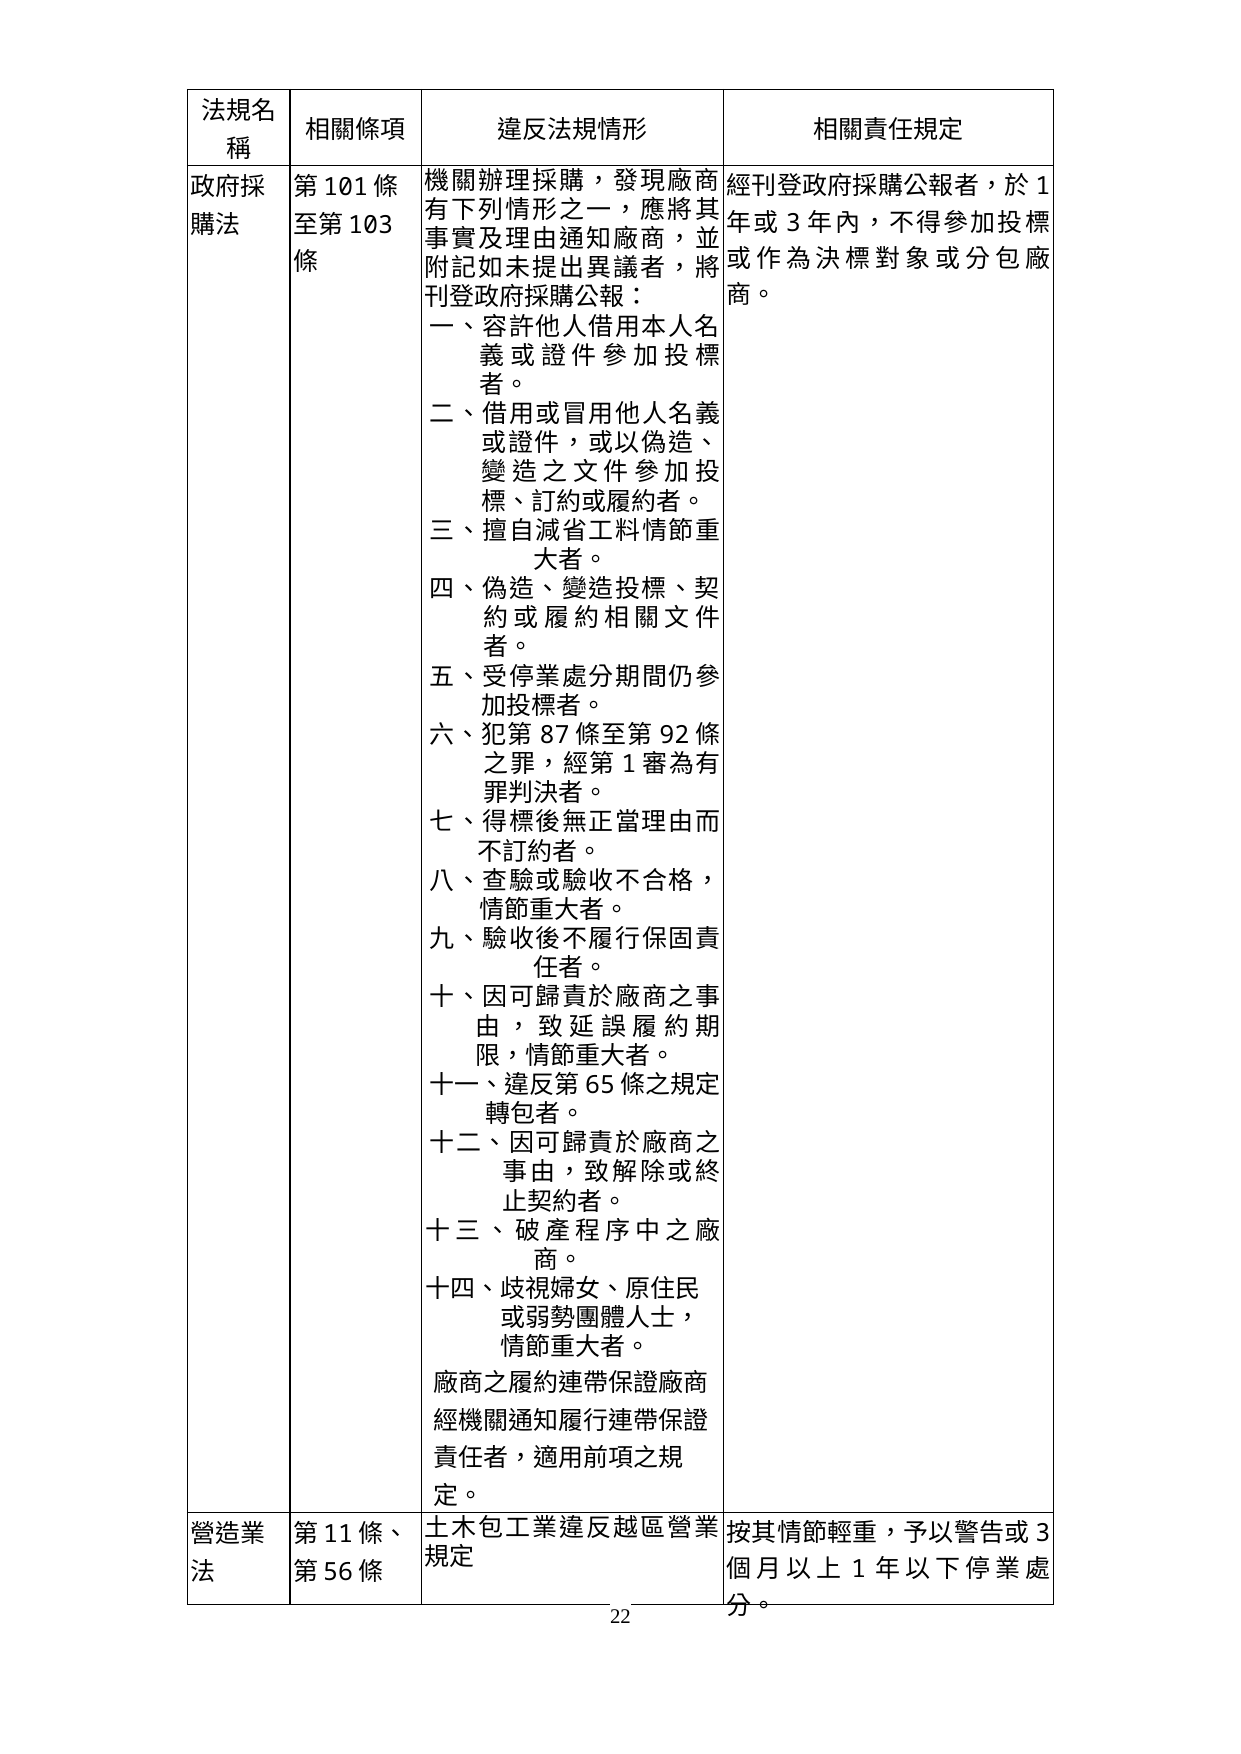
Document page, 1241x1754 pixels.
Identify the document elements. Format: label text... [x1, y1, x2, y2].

table_cell 機關辦理採購，發現廠商有下列情形之一，應將其事實及理由通知廠商，並附記如未提出異議者，將刊登政府採購公報： 一、容許他人借用本人名義或證件參加投標者。 二、借用或冒用他人名義或證件，或以偽造、變造之文件參加投標、訂約或履約者。 三、擅自減省工料情節重大者。 四、偽造、變造投標、契約或履約相關文件者。 五、受停業處分期間仍參加投標者。 六、犯第87條至第92條之罪，經第1審為有罪判決者。 七、得標後無正當理由而不訂約者。 八、查驗或驗收不合格，情節重大者。 九、驗收後不履行保固責任者。 十、因可歸責於廠商之事由，致延誤履約期限，情節重大者。 十一、違反第65條之規定轉包者。 十二、因可歸責於廠商之事由，致解除或終止契約者。 十三、破產程序中之廠商。 十四、歧視婦女、原住民或弱勢團體人士，情節重大者。 廠商之履約連帶保證廠商經機關通知履行連帶保證責任者，適用前項之規定。 [422, 166, 723, 1512]
table_header 相關條項 [291, 90, 421, 165]
table_header 違反法規情形 [422, 90, 723, 165]
table_cell 土木包工業違反越區營業規定 [422, 1513, 723, 1604]
table_cell 按其情節輕重，予以警告或3個月以上1年以下停業處分。 [724, 1513, 1053, 1604]
table_cell 第11條、 第56條 [291, 1513, 421, 1604]
table_cell 營造業法 [188, 1513, 289, 1604]
table_cell 第101條至第103條 [291, 166, 421, 1512]
table_cell 經刊登政府採購公報者，於1年或3年內，不得參加投標或作為決標對象或分包廠商。 [724, 166, 1053, 1512]
table_header 相關責任規定 [724, 90, 1053, 165]
table_cell 政府採購法 [188, 166, 289, 1512]
table_header 法規名稱 [188, 90, 289, 165]
